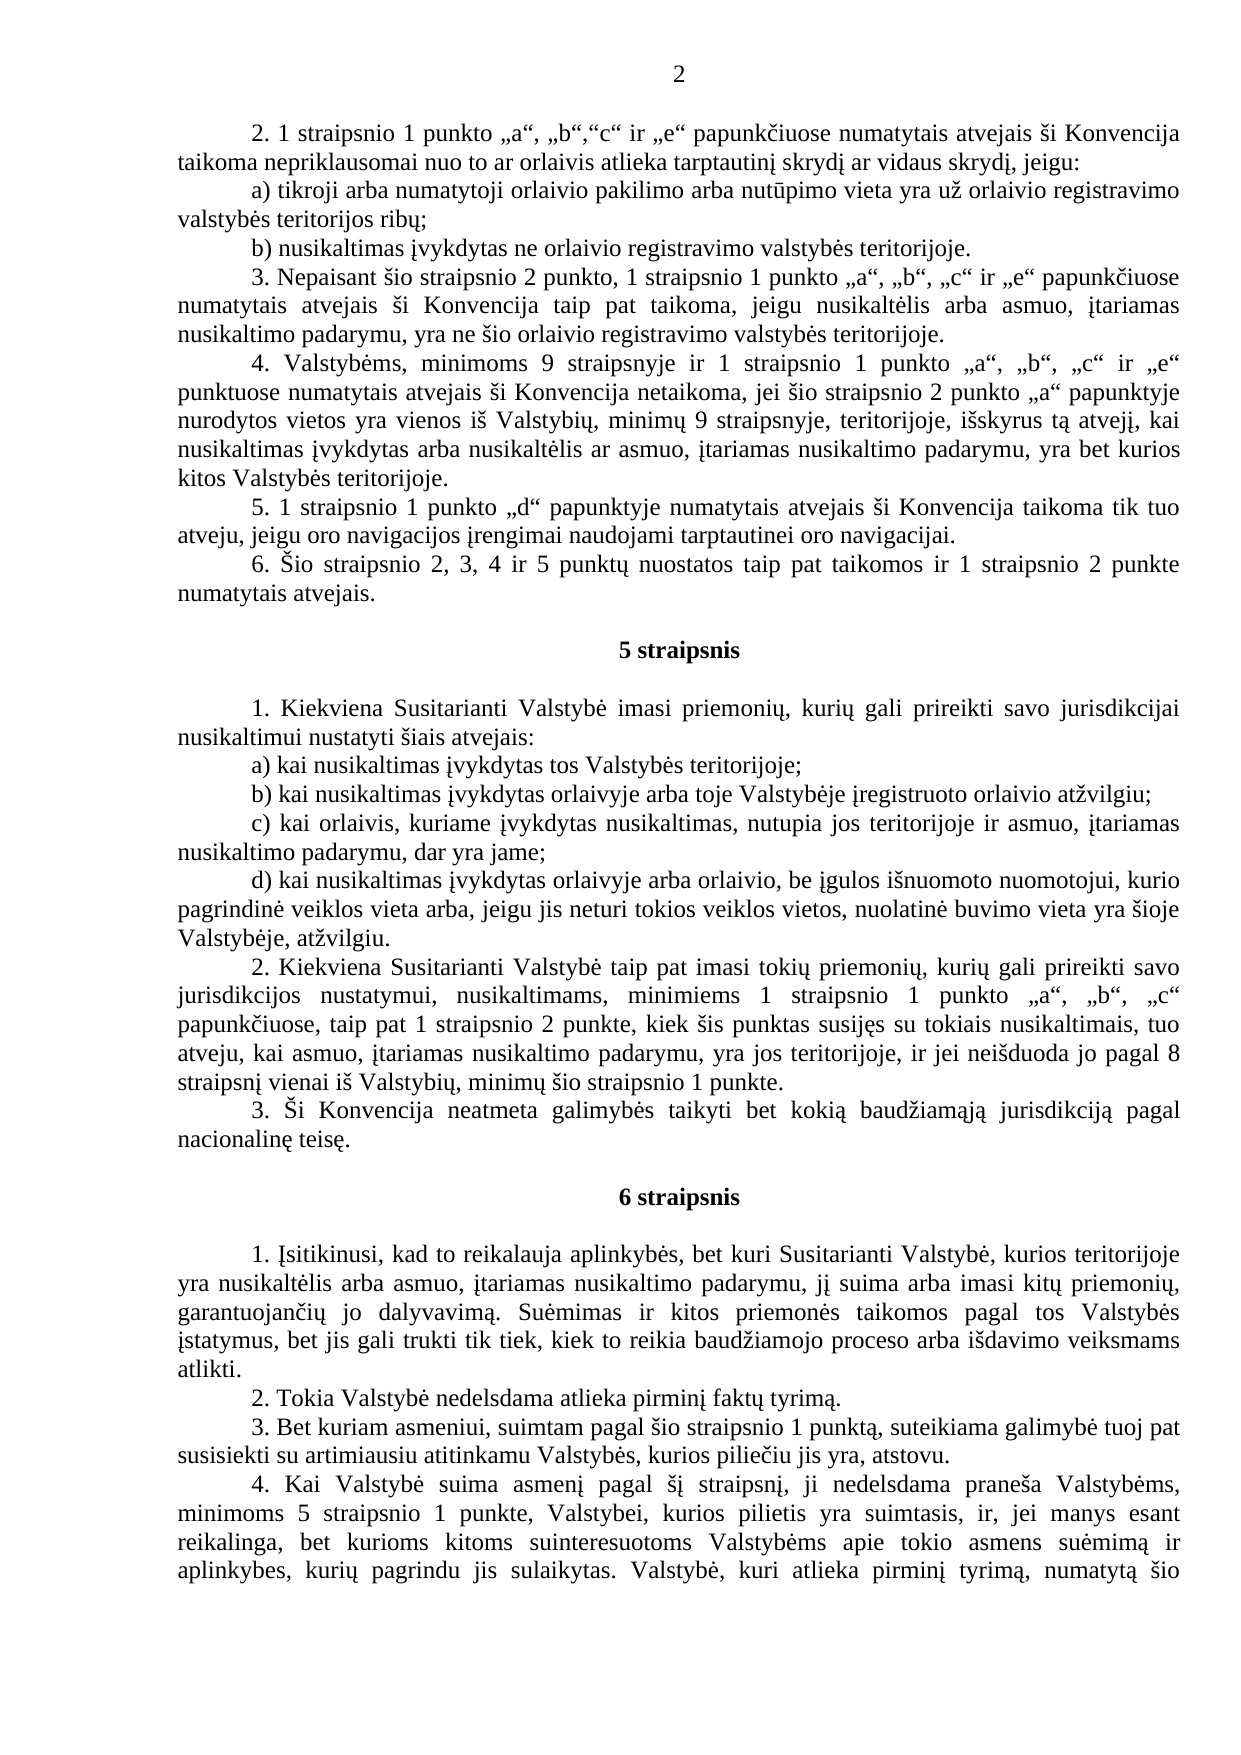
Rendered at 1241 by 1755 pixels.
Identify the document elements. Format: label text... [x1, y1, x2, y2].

text a) kai nusikaltimas įvykdytas tos Valstybės teritorijoje; [177, 751, 1181, 779]
text 4. Valstybėms, minimoms 9 straipsnyje ir 1 straipsnio 1 punkto „a“, „b“, „c“ ir „e“ punktuose numatytais atvejais ši Konvencija netaikoma, jei šio straipsnio 2 punkto „a“ papunktyje nurodytos vietos yra vienos iš Valstybių, minimų 9 straipsnyje, teritorijoje, išskyrus tą atvejį, kai nusikaltimas įvykdytas arba nusikaltėlis ar asmuo, įtariamas nusikaltimo padarymu, yra bet kurios kitos Valstybės teritorijoje. [177, 348, 1181, 492]
text b) kai nusikaltimas įvykdytas orlaivyje arba toje Valstybėje įregistruoto orlaivio atžvilgiu; [177, 779, 1181, 808]
text 5 straipsnis [177, 636, 1181, 664]
text 2. Kiekviena Susitarianti Valstybė taip pat imasi tokių priemonių, kurių gali prireikti savo jurisdikcijos nustatymui, nusikaltimams, minimiems 1 straipsnio 1 punkto „a“, „b“, „c“ papunkčiuose, taip pat 1 straipsnio 2 punkte, kiek šis punktas susijęs su tokiais nusikaltimais, tuo atveju, kai asmuo, įtariamas nusikaltimo padarymu, yra jos teritorijoje, ir jei neišduoda jo pagal 8 straipsnį vienai iš Valstybių, minimų šio straipsnio 1 punkte. [177, 952, 1181, 1096]
text 2. Tokia Valstybė nedelsdama atlieka pirminį faktų tyrimą. [177, 1383, 1181, 1412]
text 1. Įsitikinusi, kad to reikalauja aplinkybės, bet kuri Susitarianti Valstybė, kurios teritorijoje yra nusikaltėlis arba asmuo, įtariamas nusikaltimo padarymu, jį suima arba imasi kitų priemonių, garantuojančių jo dalyvavimą. Suėmimas ir kitos priemonės taikomos pagal tos Valstybės įstatymus, bet jis gali trukti tik tiek, kiek to reikia baudžiamojo proceso arba išdavimo veiksmams atlikti. [177, 1239, 1181, 1383]
text 2. 1 straipsnio 1 punkto „a“, „b“,“c“ ir „e“ papunkčiuose numatytais atvejais ši Konvencija taikoma nepriklausomai nuo to ar orlaivis atlieka tarptautinį skrydį ar vidaus skrydį, jeigu: [177, 118, 1181, 176]
text 6. Šio straipsnio 2, 3, 4 ir 5 punktų nuostatos taip pat taikomos ir 1 straipsnio 2 punkte numatytais atvejais. [177, 549, 1181, 607]
text 5. 1 straipsnio 1 punkto „d“ papunktyje numatytais atvejais ši Konvencija taikoma tik tuo atveju, jeigu oro navigacijos įrengimai naudojami tarptautinei oro navigacijai. [177, 492, 1181, 549]
text b) nusikaltimas įvykdytas ne orlaivio registravimo valstybės teritorijoje. [177, 233, 1181, 262]
text c) kai orlaivis, kuriame įvykdytas nusikaltimas, nutupia jos teritorijoje ir asmuo, įtariamas nusikaltimo padarymu, dar yra jame; [177, 808, 1181, 866]
text a) tikroji arba numatytoji orlaivio pakilimo arba nutūpimo vieta yra už orlaivio registravimo valstybės teritorijos ribų; [177, 176, 1181, 233]
text 1. Kiekviena Susitarianti Valstybė imasi priemonių, kurių gali prireikti savo jurisdikcijai nusikaltimui nustatyti šiais atvejais: [177, 693, 1181, 751]
text d) kai nusikaltimas įvykdytas orlaivyje arba orlaivio, be įgulos išnuomoto nuomotojui, kurio pagrindinė veiklos vieta arba, jeigu jis neturi tokios veiklos vietos, nuolatinė buvimo vieta yra šioje Valstybėje, atžvilgiu. [177, 866, 1181, 952]
text 4. Kai Valstybė suima asmenį pagal šį straipsnį, ji nedelsdama praneša Valstybėms, minimoms 5 straipsnio 1 punkte, Valstybei, kurios pilietis yra suimtasis, ir, jei manys esant reikalinga, bet kurioms kitoms suinteresuotoms Valstybėms apie tokio asmens suėmimą ir aplinkybes, kurių pagrindu jis sulaikytas. Valstybė, kuri atlieka pirminį tyrimą, numatytą šio [177, 1469, 1181, 1584]
text 3. Bet kuriam asmeniui, suimtam pagal šio straipsnio 1 punktą, suteikiama galimybė tuoj pat susisiekti su artimiausiu atitinkamu Valstybės, kurios piliečiu jis yra, atstovu. [177, 1412, 1181, 1469]
text 6 straipsnis [177, 1182, 1181, 1211]
text 3. Ši Konvencija neatmeta galimybės taikyti bet kokią baudžiamąją jurisdikciją pagal nacionalinę teisę. [177, 1096, 1181, 1153]
text 3. Nepaisant šio straipsnio 2 punkto, 1 straipsnio 1 punkto „a“, „b“, „c“ ir „e“ papunkčiuose numatytais atvejais ši Konvencija taip pat taikoma, jeigu nusikaltėlis arba asmuo, įtariamas nusikaltimo padarymu, yra ne šio orlaivio registravimo valstybės teritorijoje. [177, 262, 1181, 348]
